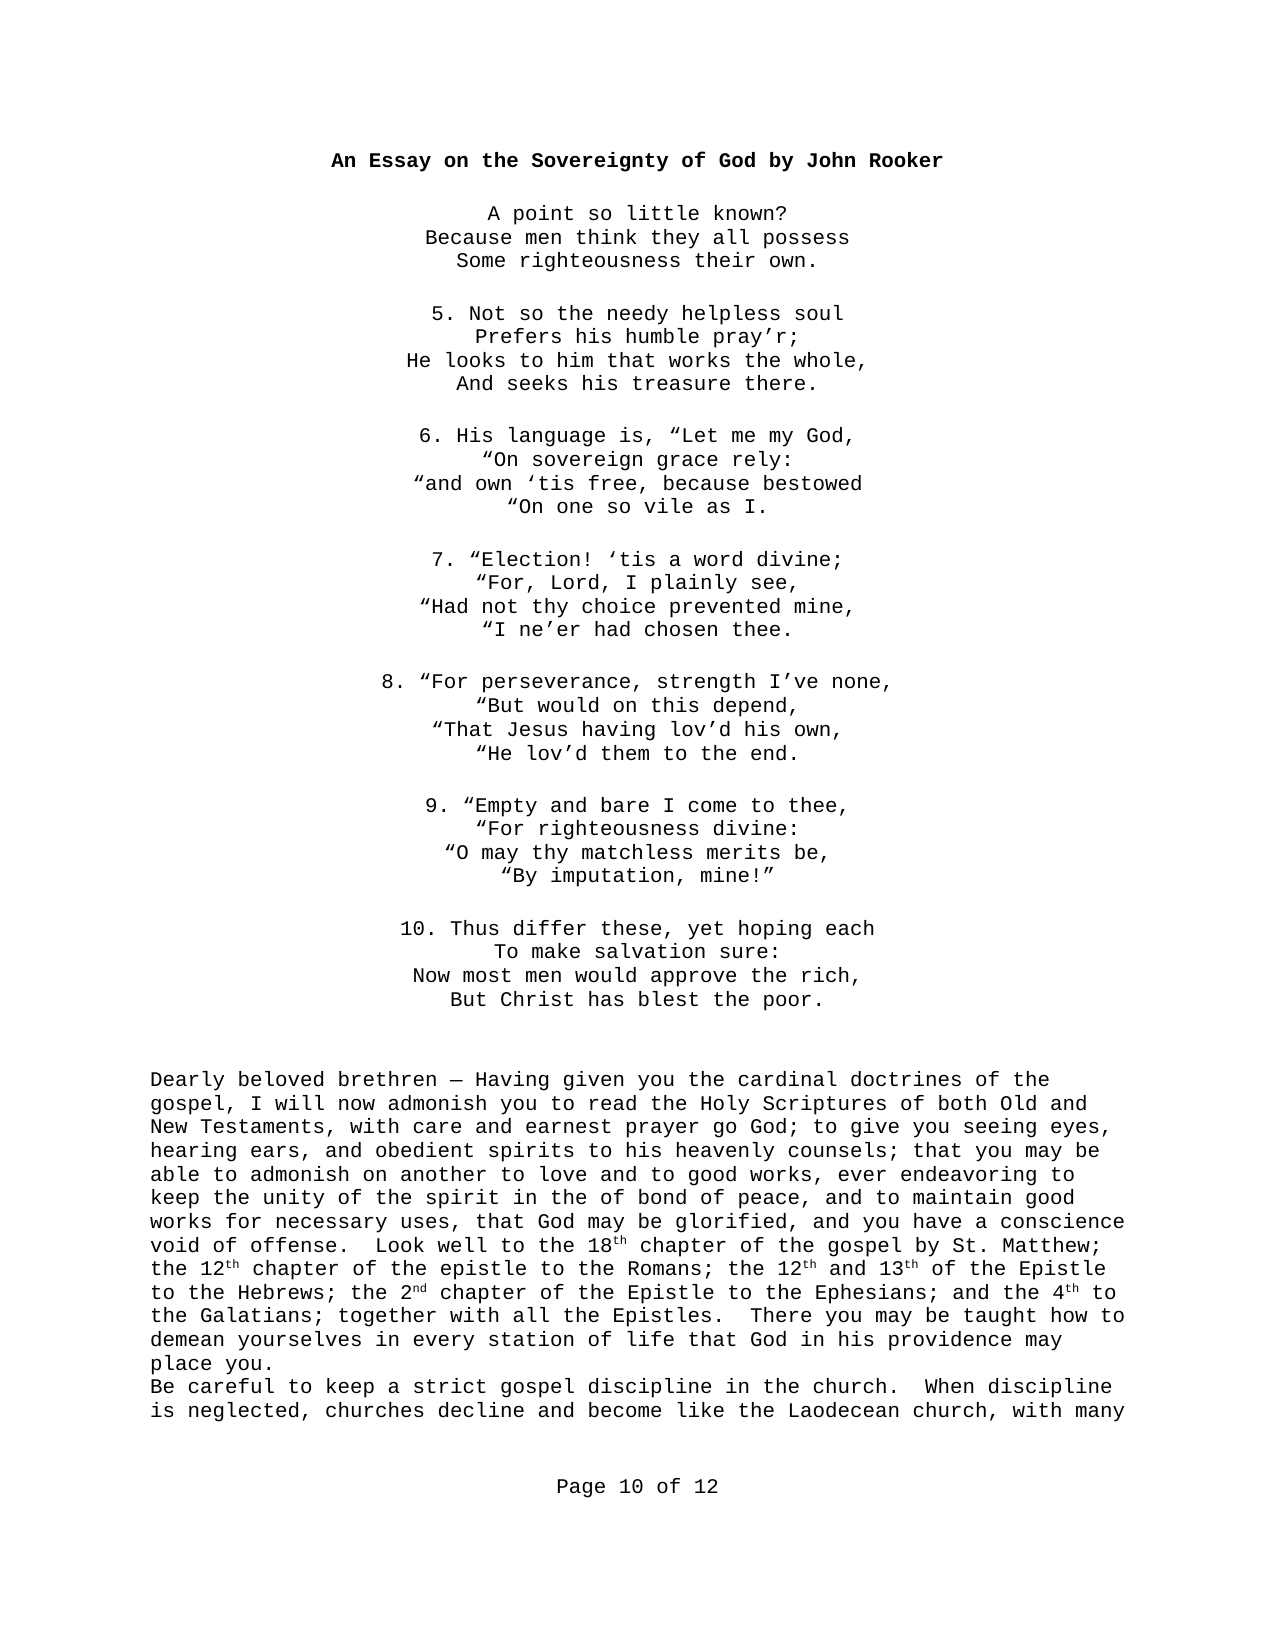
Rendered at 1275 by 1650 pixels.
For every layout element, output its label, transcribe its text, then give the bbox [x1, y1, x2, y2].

text 10. Thus differ these, yet hoping each [150, 918, 1125, 941]
text 5. Not so the needy helpless soul [150, 302, 1125, 326]
text “For righteousness divine: [150, 818, 1125, 842]
text “O may thy matchless merits be, [150, 842, 1125, 866]
text Prefers his humble pray’r; [150, 326, 1125, 350]
text 9. “Empty and bare I come to thee, [150, 794, 1125, 818]
text And seeks his treasure there. [150, 373, 1125, 397]
text Dearly beloved brethren — Having given you the cardinal doctrines of the gospel, I will now admonish you to read the Holy Scriptures of both Old and New Testaments, with care and earnest prayer go God; to give you seeing eyes, hearing ears, and obedient spirits to his heavenly counsels; that you may be able to admonish on another to love and to good works, ever endeavoring to keep the unity of the spirit in the of bond of peace, and to maintain good works for necessary uses, that God may be glorified, and you have a conscience void of offense. Look well to the 18th chapter of the gospel by St. Matthew; the 12th chapter of the epistle to the Romans; the 12th and 13th of the Epistle to the Hebrews; the 2nd chapter of the Epistle to the Ephesians; and the 4th to the Galatians; together with all the Epistles. There you may be taught how to demean yourselves in every station of life that God in his providence may place you. [150, 1069, 1125, 1376]
text 7. “Election! ‘tis a word divine; [150, 548, 1125, 572]
text “On sovereign grace rely: [150, 449, 1125, 473]
text Because men think they all possess [150, 227, 1125, 250]
text A point so little known? [150, 203, 1125, 227]
text “But would on this depend, [150, 695, 1125, 719]
text “Had not thy choice prevented mine, [150, 596, 1125, 619]
text “By imputation, mine!” [150, 866, 1125, 889]
text 8. “For perseverance, strength I’ve none, [150, 672, 1125, 695]
text Some righteousness their own. [150, 250, 1125, 274]
text Be careful to keep a strict gospel discipline in the church. When discipline is neglected, churches decline and become like the Laodecean church, with many [150, 1376, 1125, 1424]
text “and own ‘tis free, because bestowed [150, 473, 1125, 496]
text Now most men would approve the rich, [150, 965, 1125, 988]
text “I ne’er had chosen thee. [150, 619, 1125, 643]
text “He lov’d them to the end. [150, 742, 1125, 766]
text “On one so vile as I. [150, 496, 1125, 520]
text “For, Lord, I plainly see, [150, 572, 1125, 596]
text But Christ has blest the poor. [150, 988, 1125, 1012]
text “That Jesus having lov’d his own, [150, 719, 1125, 742]
text He looks to him that works the whole, [150, 350, 1125, 373]
text To make salvation sure: [150, 941, 1125, 965]
text 6. His language is, “Let me my God, [150, 426, 1125, 449]
